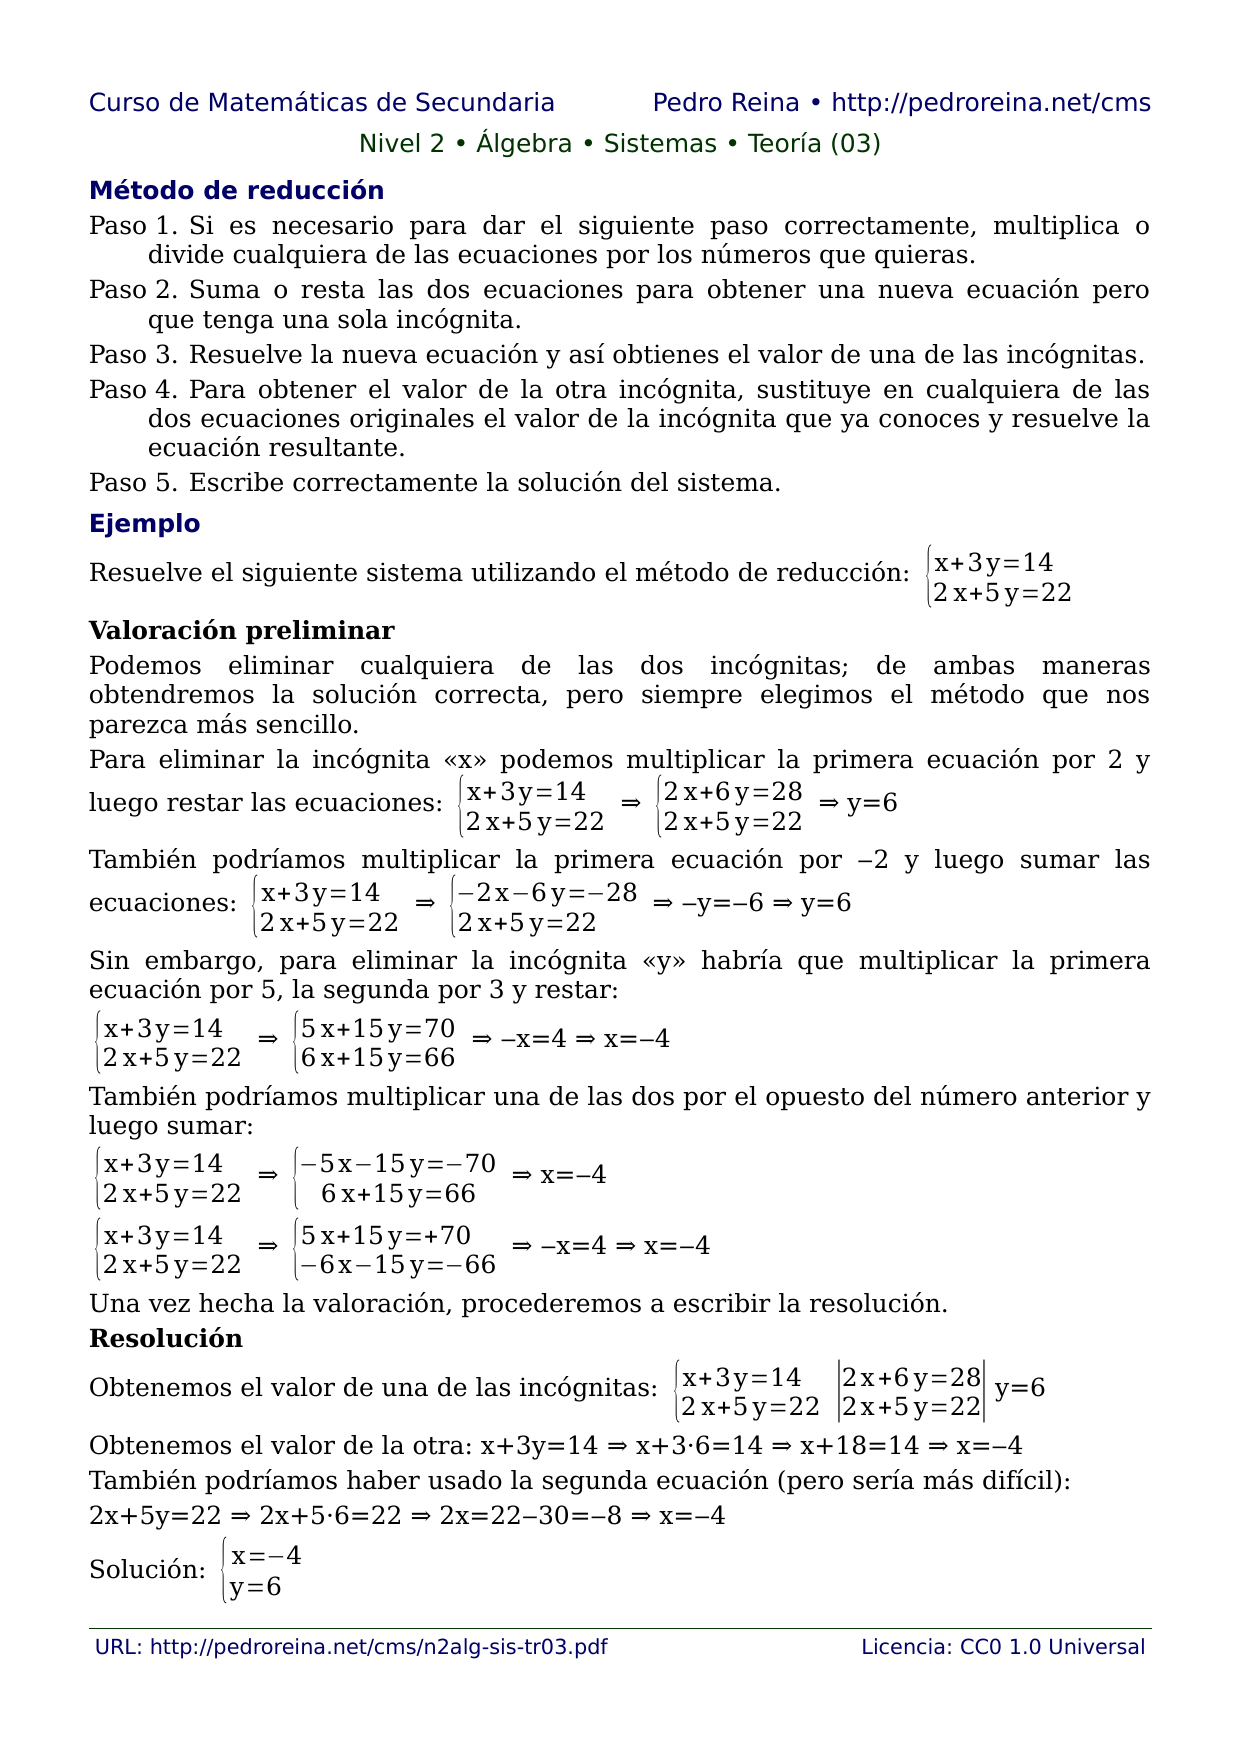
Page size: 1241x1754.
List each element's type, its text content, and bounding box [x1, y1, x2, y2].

text También podríamos multiplicar una de las dos por el opuesto del número anterior y luego sumar: [88, 1082, 1152, 1140]
list Escribe correctamente la solución del sistema. [88, 468, 1152, 498]
text Ejemplo [88, 509, 1152, 539]
text Obtenemos el valor de la otra: x+3y=14 ⇒ x+3·6=14 ⇒ x+18=14 ⇒ x=‒4 [88, 1431, 1152, 1460]
list Suma o resta las dos ecuaciones para obtener una nueva ecuación pero que tenga una sola incógnita. [88, 276, 1152, 334]
text Resuelve el siguiente sistema utilizando el método de reducción: [88, 545, 1152, 610]
text Una vez hecha la valoración, procederemos a escribir la resolución. [88, 1289, 1152, 1318]
text También podríamos haber usado la segunda ecuación (pero sería más difícil): [88, 1466, 1152, 1495]
text También podríamos multiplicar la primera ecuación por ‒2 y luego sumar las ecuaciones: ⇒ ⇒ ‒y=‒6 ⇒ y=6 [88, 846, 1152, 940]
text Curso de Matemáticas de Secundaria Pedro Reina • http://pedroreina.net/cms [88, 88, 1152, 118]
list Resuelve la nueva ecuación y así obtienes el valor de una de las incógnitas. [88, 340, 1152, 369]
text Solución: [88, 1536, 1152, 1605]
text ⇒ ⇒ ‒x=4 ⇒ x=‒4 [88, 1218, 1152, 1283]
text Obtenemos el valor de una de las incógnitas: y=6 [88, 1359, 1152, 1425]
text Método de reducción [88, 176, 1152, 206]
list Si es necesario para dar el siguiente paso correctamente, multiplica o divide cualquiera de las ecuaciones por los números que quieras. [88, 211, 1152, 270]
text Nivel 2 • Álgebra • Sistemas • Teoría (03) [88, 129, 1152, 159]
text Podemos eliminar cualquiera de las dos incógnitas; de ambas maneras obtendremos la solución correcta, pero siempre elegimos el método que nos parezca más sencillo. [88, 651, 1152, 739]
text Sin embargo, para eliminar la incógnita «y» habría que multiplicar la primera ecuación por 5, la segunda por 3 y restar: [88, 946, 1152, 1004]
text ⇒ ⇒ x=‒4 [88, 1146, 1152, 1212]
text ⇒ ⇒ ‒x=4 ⇒ x=‒4 [88, 1010, 1152, 1076]
text Para eliminar la incógnita «x» podemos multiplicar la primera ecuación por 2 y luego restar las ecuaciones: ⇒ ⇒ y=6 [88, 745, 1152, 839]
text Valoración preliminar [88, 616, 1152, 646]
list Para obtener el valor de la otra incógnita, sustituye en cualquiera de las dos ecuaciones originales el valor de la incógnita que ya conoces y resuelve la ecuación resultante. [88, 375, 1152, 463]
text Resolución [88, 1324, 1152, 1353]
text 2x+5y=22 ⇒ 2x+5·6=22 ⇒ 2x=22‒30=‒8 ⇒ x=‒4 [88, 1501, 1152, 1530]
